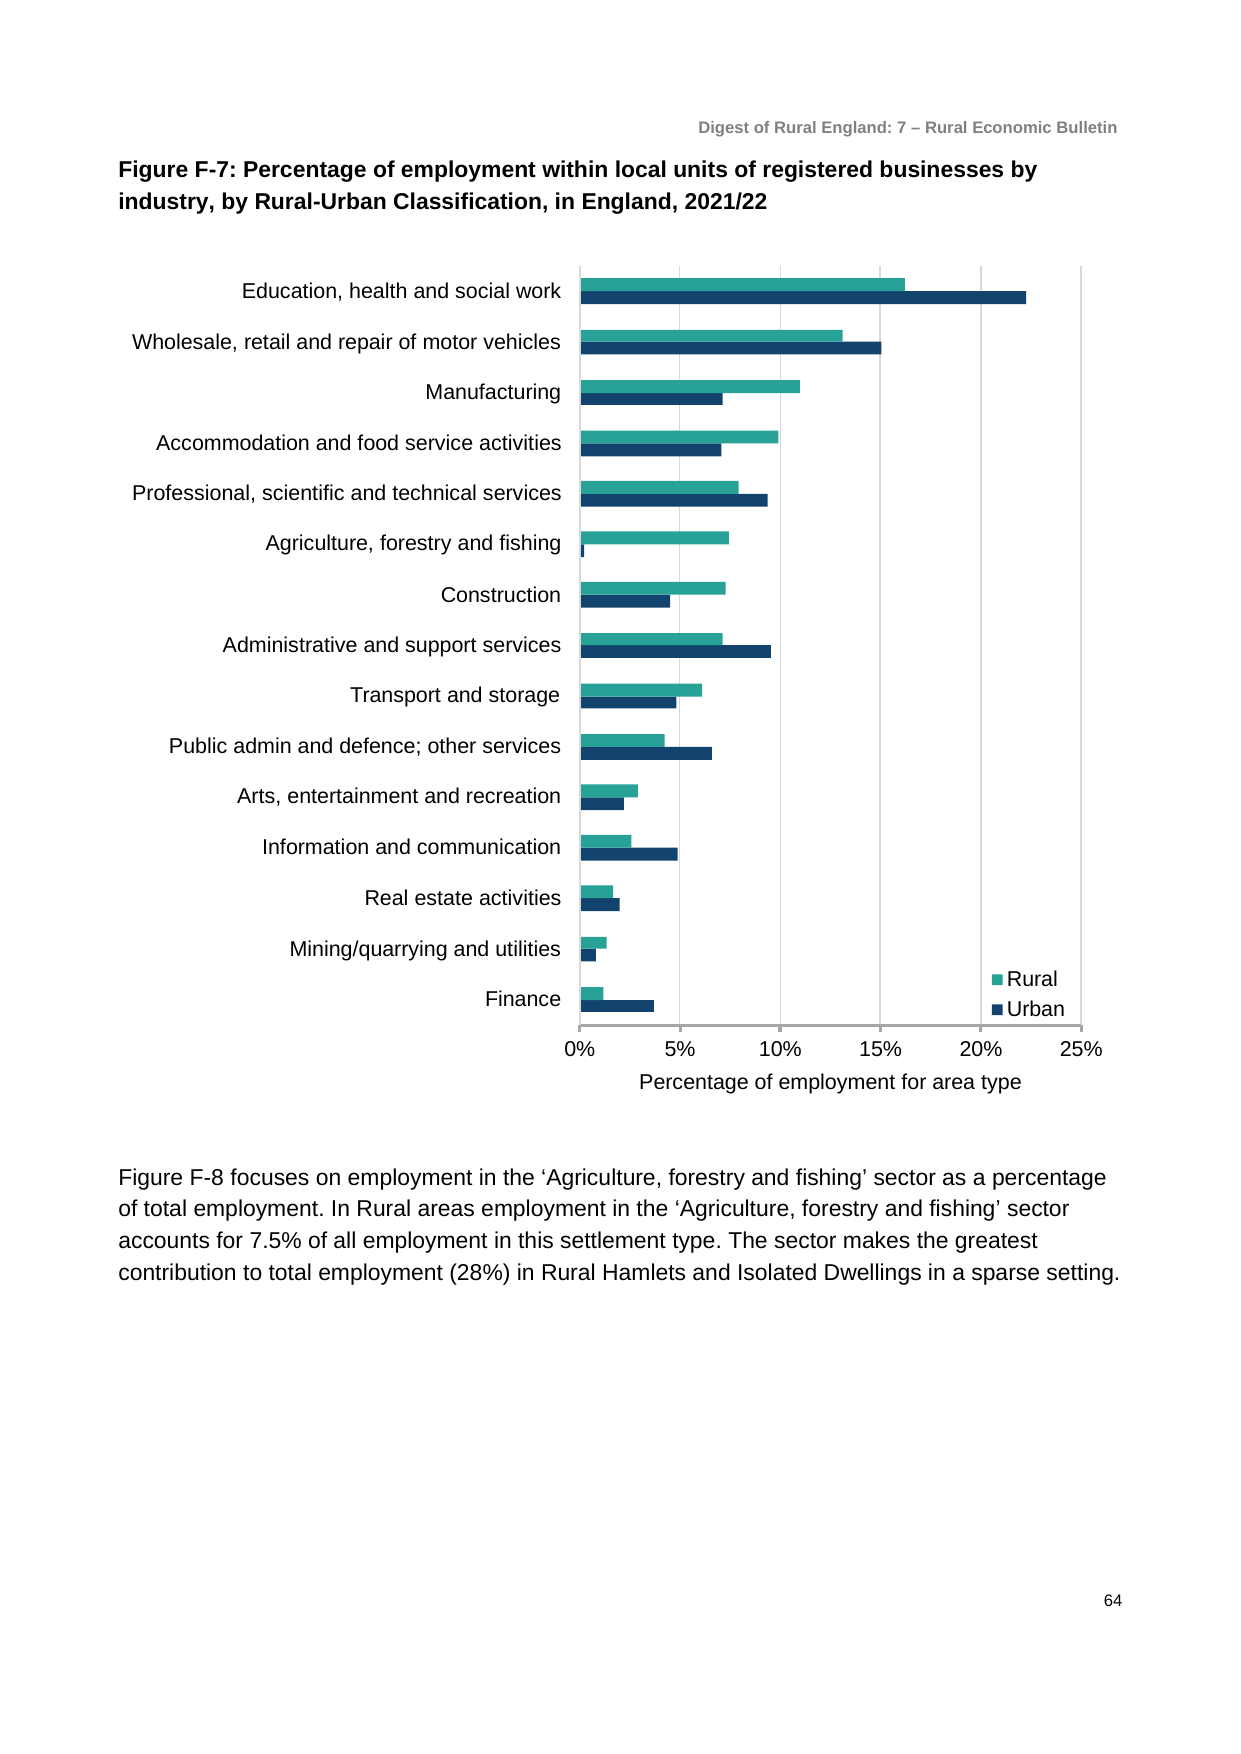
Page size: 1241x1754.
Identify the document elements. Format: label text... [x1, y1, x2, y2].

text Figure F‑7: Percentage of employment within local units of registered businesses by industry, by Rural-Urban Classification, in England, 2021/22 [118, 156, 1122, 214]
text Figure F‑8 focuses on employment in the ‘Agriculture, forestry and fishing’ sector as a percentage of total employment. In Rural areas employment in the ‘Agriculture, forestry and fishing’ sector accounts for 7.5% of all employment in this settlement type. The sector makes the greatest contribution to total employment (28%) in Rural Hamlets and Isolated Dwellings in a sparse setting. [118, 1164, 1122, 1285]
